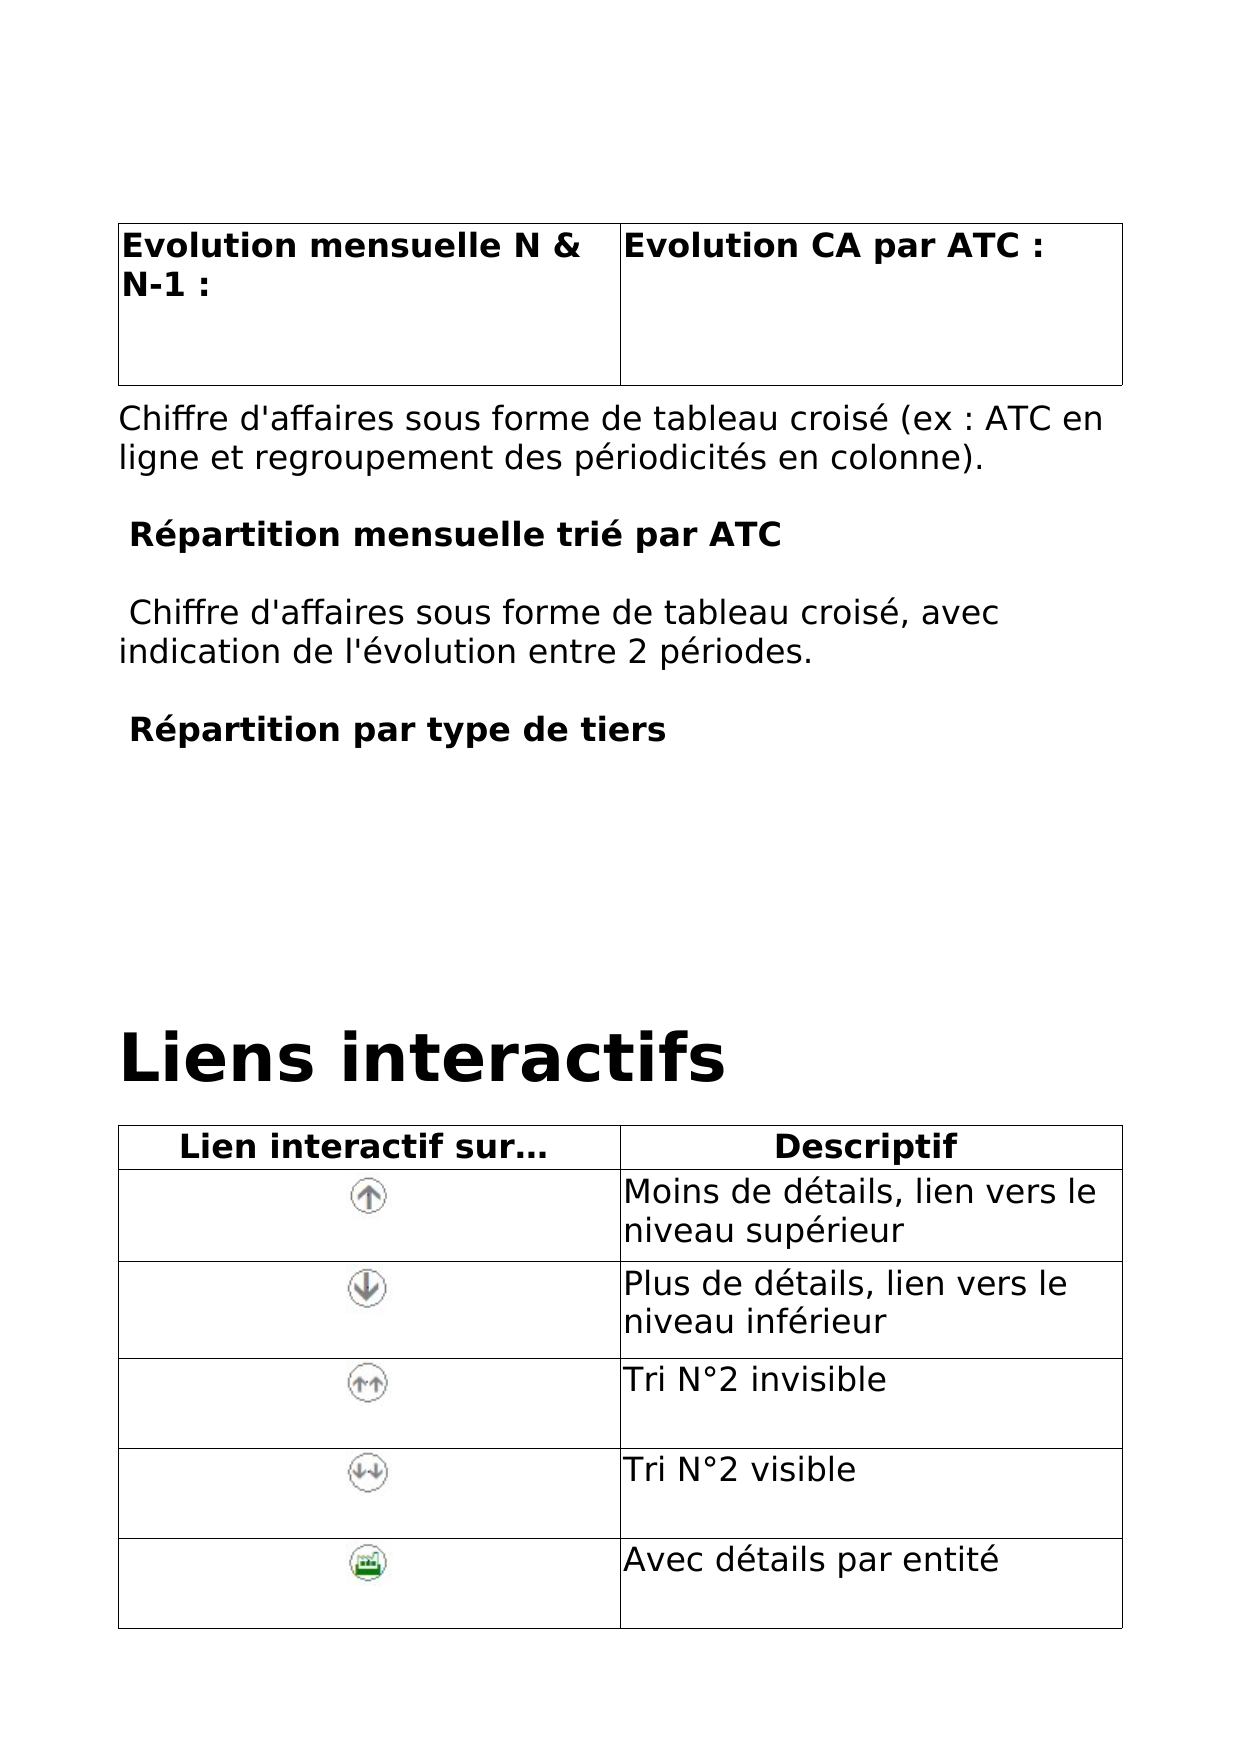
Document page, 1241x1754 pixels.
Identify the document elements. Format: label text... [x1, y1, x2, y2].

table_header Descriptif [621, 1126, 1122, 1169]
table_cell Moins de détails, lien vers le niveau supérieur [621, 1170, 1122, 1261]
picture [345, 1450, 393, 1496]
picture [345, 1360, 393, 1406]
table_header Evolution mensuelle N & N-1 : [119, 224, 620, 384]
subtitle Liens interactifs [118, 1020, 1122, 1097]
table_header Evolution CA par ATC : [621, 224, 1122, 384]
picture [345, 1172, 393, 1220]
table_header Lien interactif sur… [119, 1126, 620, 1169]
table_cell [119, 1449, 620, 1537]
table_cell [119, 1359, 620, 1447]
table_cell [119, 1539, 620, 1627]
picture [345, 1264, 393, 1316]
table_cell Avec détails par entité [621, 1539, 1122, 1627]
picture [345, 1540, 393, 1586]
text Chiffre d'affaires sous forme de tableau croisé (ex : ATC en ligne et regroupement des périodicités en colonne). Répartition mensuelle trié par ATC Chiffre d'affaires sous forme de tableau croisé, avec indication de l'évolution entre 2 périodes. Répartition par type de tiers [118, 399, 1122, 982]
table_cell Plus de détails, lien vers le niveau inférieur [621, 1262, 1122, 1357]
text [118, 118, 1122, 196]
table_cell [119, 1262, 620, 1357]
table_cell [119, 1170, 620, 1261]
table_cell Tri N°2 invisible [621, 1359, 1122, 1447]
table_cell Tri N°2 visible [621, 1449, 1122, 1537]
